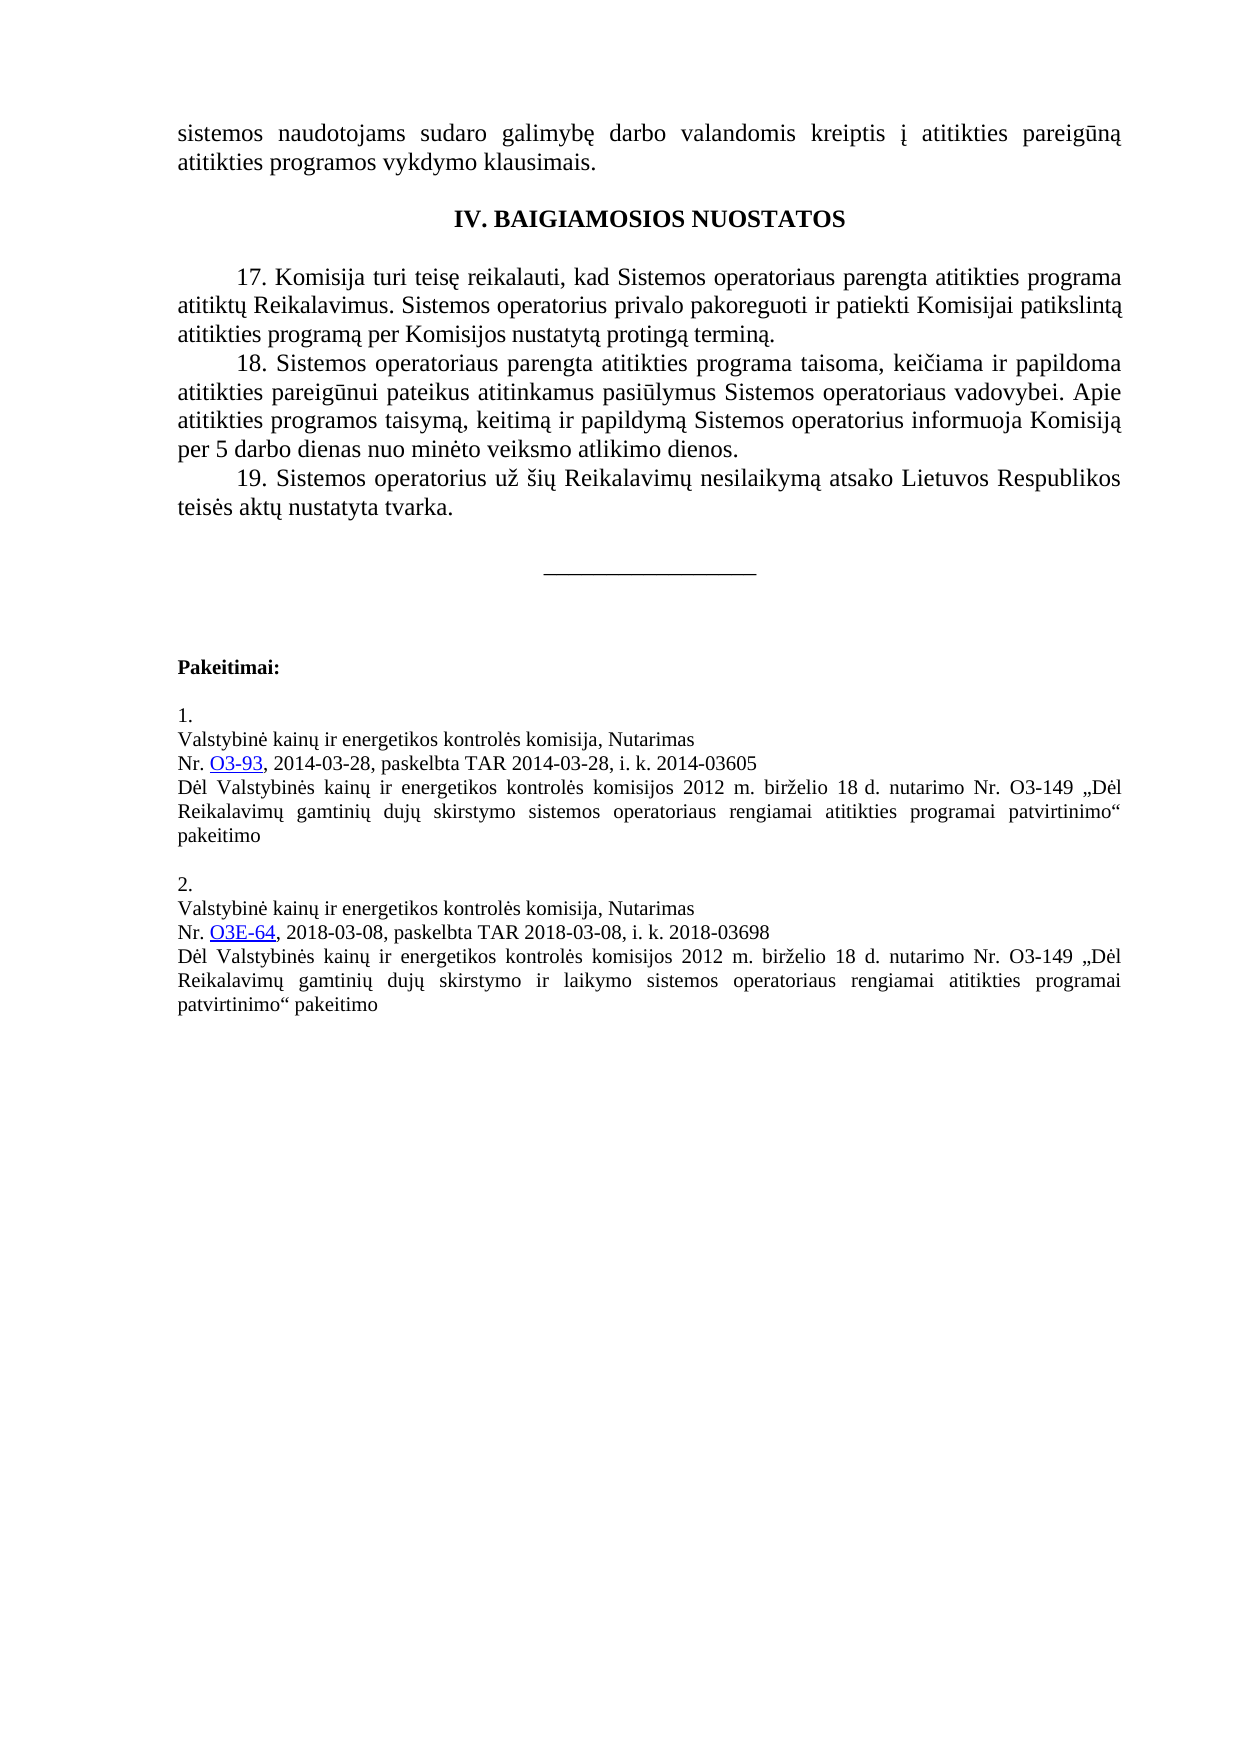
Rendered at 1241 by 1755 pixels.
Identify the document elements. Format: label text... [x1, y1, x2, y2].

text IV. BAIGIAMOSIOS NUOSTATOS [177, 204, 1122, 233]
text Dėl Valstybinės kainų ir energetikos kontrolės komisijos 2012 m. birželio 18 d. nutarimo Nr. O3-149 „Dėl Reikalavimų gamtinių dujų skirstymo ir laikymo sistemos operatoriaus rengiamai atitikties programai patvirtinimo“ pakeitimo [177, 944, 1122, 1016]
text sistemos naudotojams sudaro galimybę darbo valandomis kreiptis į atitikties pareigūną atitikties programos vykdymo klausimais. [177, 118, 1122, 176]
text 19. Sistemos operatorius už šių Reikalavimų nesilaikymą atsako Lietuvos Respublikos teisės aktų nustatyta tvarka. [177, 463, 1122, 521]
text Valstybinė kainų ir energetikos kontrolės komisija, Nutarimas [177, 896, 1122, 920]
text Dėl Valstybinės kainų ir energetikos kontrolės komisijos 2012 m. birželio 18 d. nutarimo Nr. O3-149 „Dėl Reikalavimų gamtinių dujų skirstymo sistemos operatoriaus rengiamai atitikties programai patvirtinimo“ pakeitimo [177, 775, 1122, 847]
text 17. Komisija turi teisę reikalauti, kad Sistemos operatoriaus parengta atitikties programa atitiktų Reikalavimus. Sistemos operatorius privalo pakoreguoti ir patiekti Komisijai patikslintą atitikties programą per Komisijos nustatytą protingą terminą. [177, 262, 1122, 348]
text _________________ [177, 549, 1122, 578]
text Nr. O3-93, 2014-03-28, paskelbta TAR 2014-03-28, i. k. 2014-03605 [177, 751, 1122, 775]
text Valstybinė kainų ir energetikos kontrolės komisija, Nutarimas [177, 727, 1122, 751]
text Nr. O3E-64, 2018-03-08, paskelbta TAR 2018-03-08, i. k. 2018-03698 [177, 920, 1122, 944]
text Pakeitimai: [177, 655, 1122, 679]
text 1. [177, 703, 1122, 727]
text 18. Sistemos operatoriaus parengta atitikties programa taisoma, keičiama ir papildoma atitikties pareigūnui pateikus atitinkamus pasiūlymus Sistemos operatoriaus vadovybei. Apie atitikties programos taisymą, keitimą ir papildymą Sistemos operatorius informuoja Komisiją per 5 darbo dienas nuo minėto veiksmo atlikimo dienos. [177, 348, 1122, 463]
text 2. [177, 872, 1122, 896]
